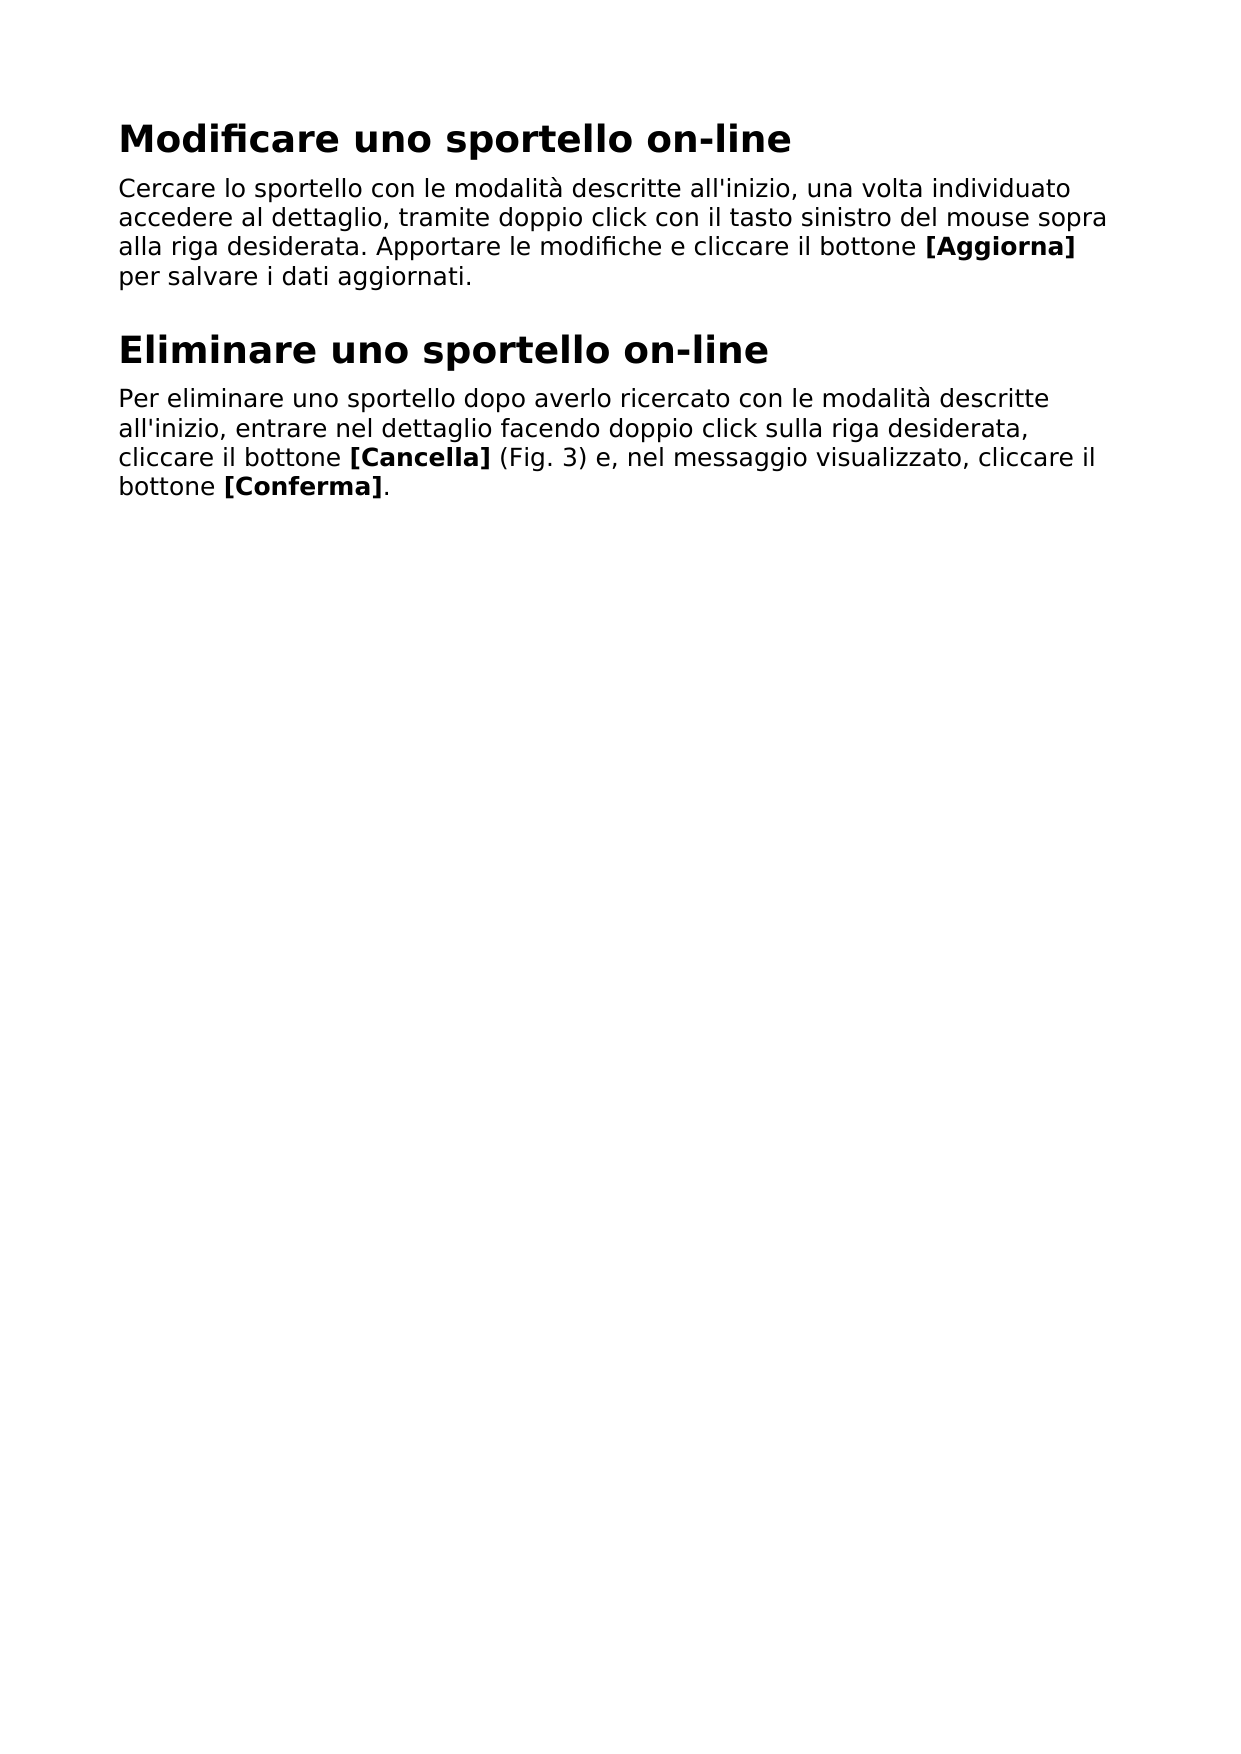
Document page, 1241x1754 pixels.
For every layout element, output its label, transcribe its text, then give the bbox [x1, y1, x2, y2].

text Per eliminare uno sportello dopo averlo ricercato con le modalità descritte all'inizio, entrare nel dettaglio facendo doppio click sulla riga desiderata, cliccare il bottone [Cancella] (Fig. 3) e, nel messaggio visualizzato, cliccare il bottone [Conferma]. [118, 384, 1122, 501]
subtitle Modificare uno sportello on-line [118, 118, 1122, 162]
text Cercare lo sportello con le modalità descritte all'inizio, una volta individuato accedere al dettaglio, tramite doppio click con il tasto sinistro del mouse sopra alla riga desiderata. Apportare le modifiche e cliccare il bottone [Aggiorna] per salvare i dati aggiornati. [118, 174, 1122, 291]
subtitle Eliminare uno sportello on-line [118, 328, 1122, 372]
